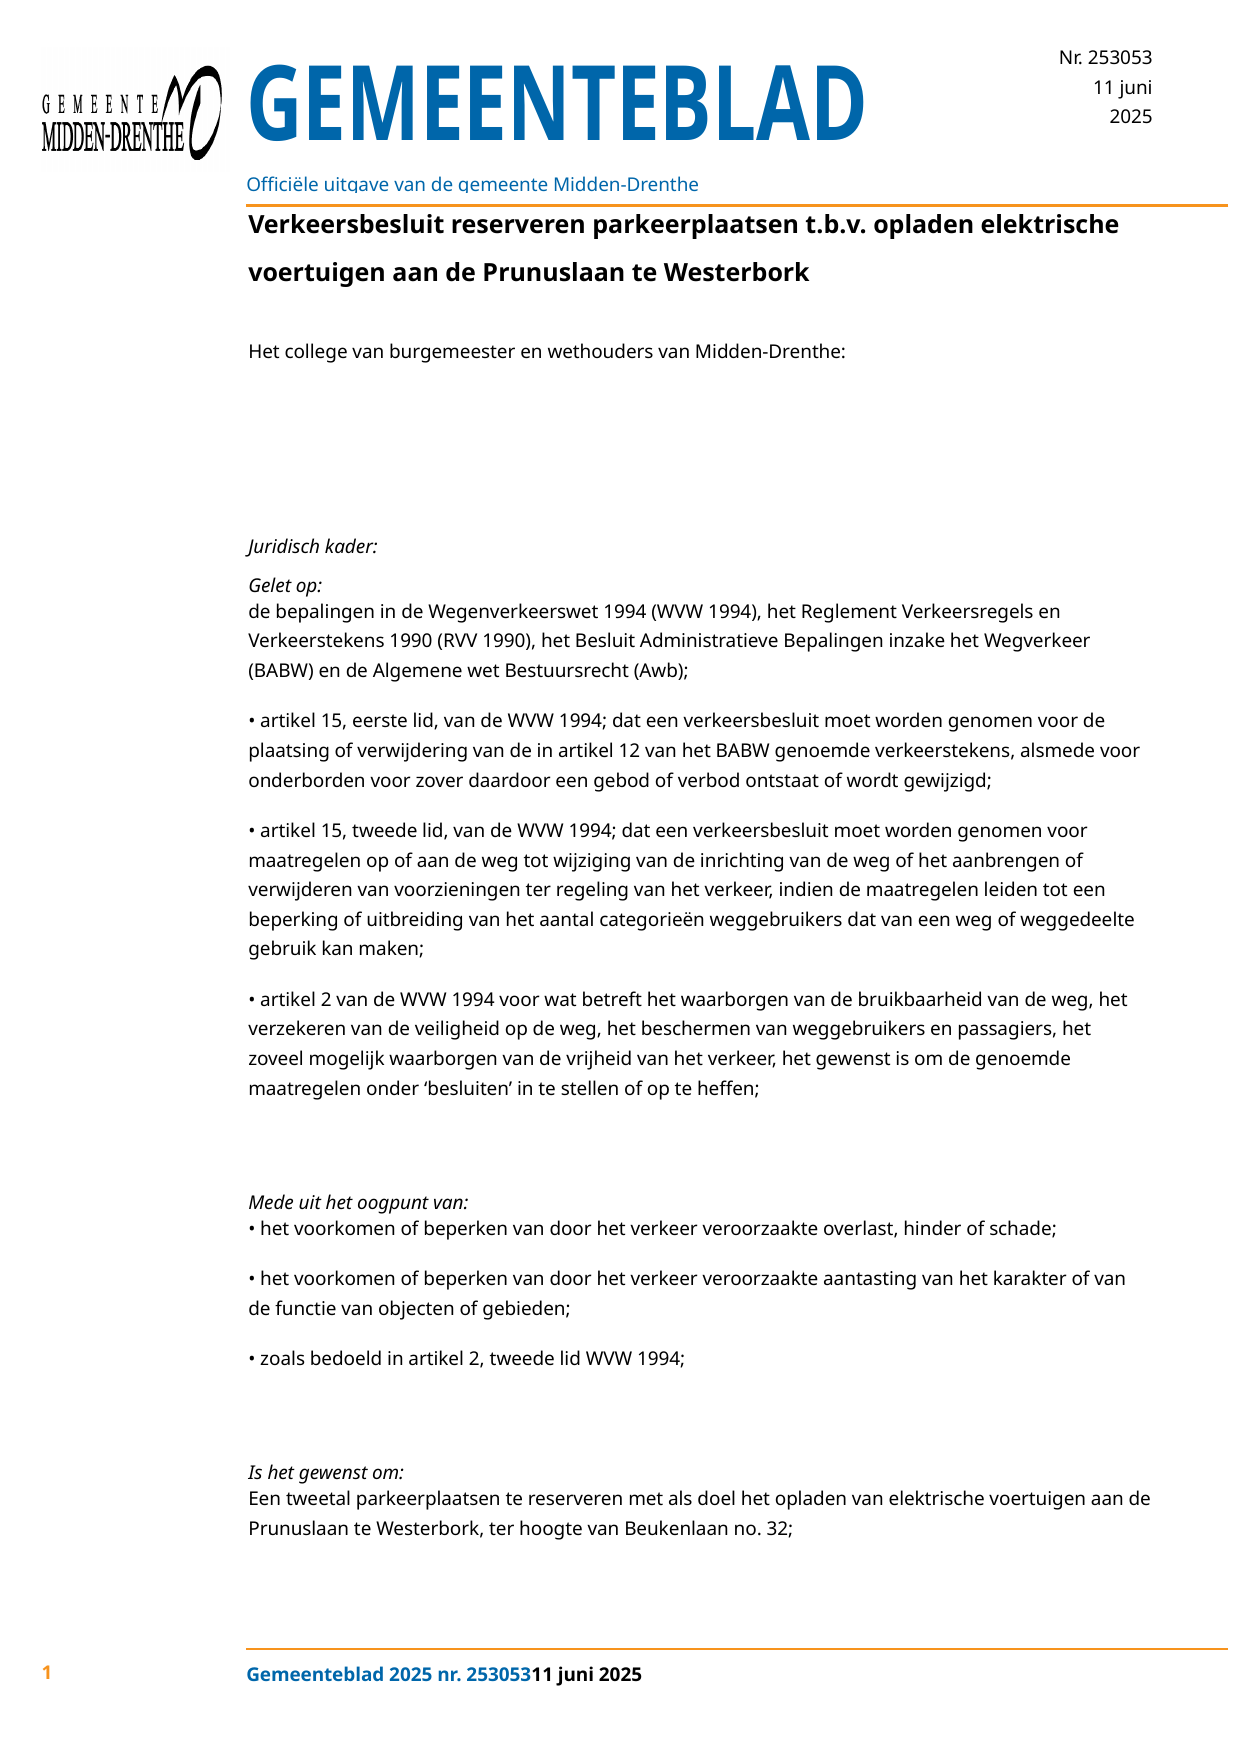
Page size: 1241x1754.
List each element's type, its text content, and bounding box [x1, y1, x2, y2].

text Is het gewenst om: [248, 1459, 1152, 1485]
text • artikel 2 van de WVW 1994 voor wat betreft het waarborgen van de bruikbaarheid van de weg, het verzekeren van de veiligheid op de weg, het beschermen van weggebruikers en passagiers, het zoveel mogelijk waarborgen van de vrijheid van het verkeer, het gewenst is om de genoemde maatregelen onder ‘besluiten’ in te stellen of op te heffen; [248, 986, 1152, 1100]
text • het voorkomen of beperken van door het verkeer veroorzaakte aantasting van het karakter of van de functie van objecten of gebieden; [248, 1265, 1152, 1321]
text Juridisch kader: [248, 533, 1152, 559]
text Het college van burgemeester en wethouders van Midden-Drenthe: [248, 339, 1152, 364]
text Verkeersbesluit reserveren parkeerplaatsen t.b.v. opladen elektrische voertuigen aan de Prunuslaan te Westerbork [248, 207, 1152, 288]
picture [41, 47, 231, 172]
text Mede uit het oogpunt van: [248, 1189, 1152, 1215]
text de bepalingen in de Wegenverkeerswet 1994 (WVW 1994), het Reglement Verkeersregels en Verkeerstekens 1990 (RVV 1990), het Besluit Administratieve Bepalingen inzake het Wegverkeer (BABW) en de Algemene wet Bestuursrecht (Awb); [248, 598, 1152, 683]
text Gelet op: [248, 572, 1152, 598]
text Een tweetal parkeerplaatsen te reserveren met als doel het opladen van elektrische voertuigen aan de Prunuslaan te Westerbork, ter hoogte van Beukenlaan no. 32; [248, 1485, 1152, 1541]
text • zoals bedoeld in artikel 2, tweede lid WVW 1994; [248, 1345, 1152, 1371]
text • artikel 15, eerste lid, van de WVW 1994; dat een verkeersbesluit moet worden genomen voor de plaatsing of verwijdering van de in artikel 12 van het BABW genoemde verkeerstekens, alsmede voor onderborden voor zover daardoor een gebod of verbod ontstaat of wordt gewijzigd; [248, 708, 1152, 792]
text • artikel 15, tweede lid, van de WVW 1994; dat een verkeersbesluit moet worden genomen voor maatregelen op of aan de weg tot wijziging van de inrichting van de weg of het aanbrengen of verwijderen van voorzieningen ter regeling van het verkeer, indien de maatregelen leiden tot een beperking of uitbreiding van het aantal categorieën weggebruikers dat van een weg of weggedeelte gebruik kan maken; [248, 817, 1152, 961]
text • het voorkomen of beperken van door het verkeer veroorzaakte overlast, hinder of schade; [248, 1215, 1152, 1241]
